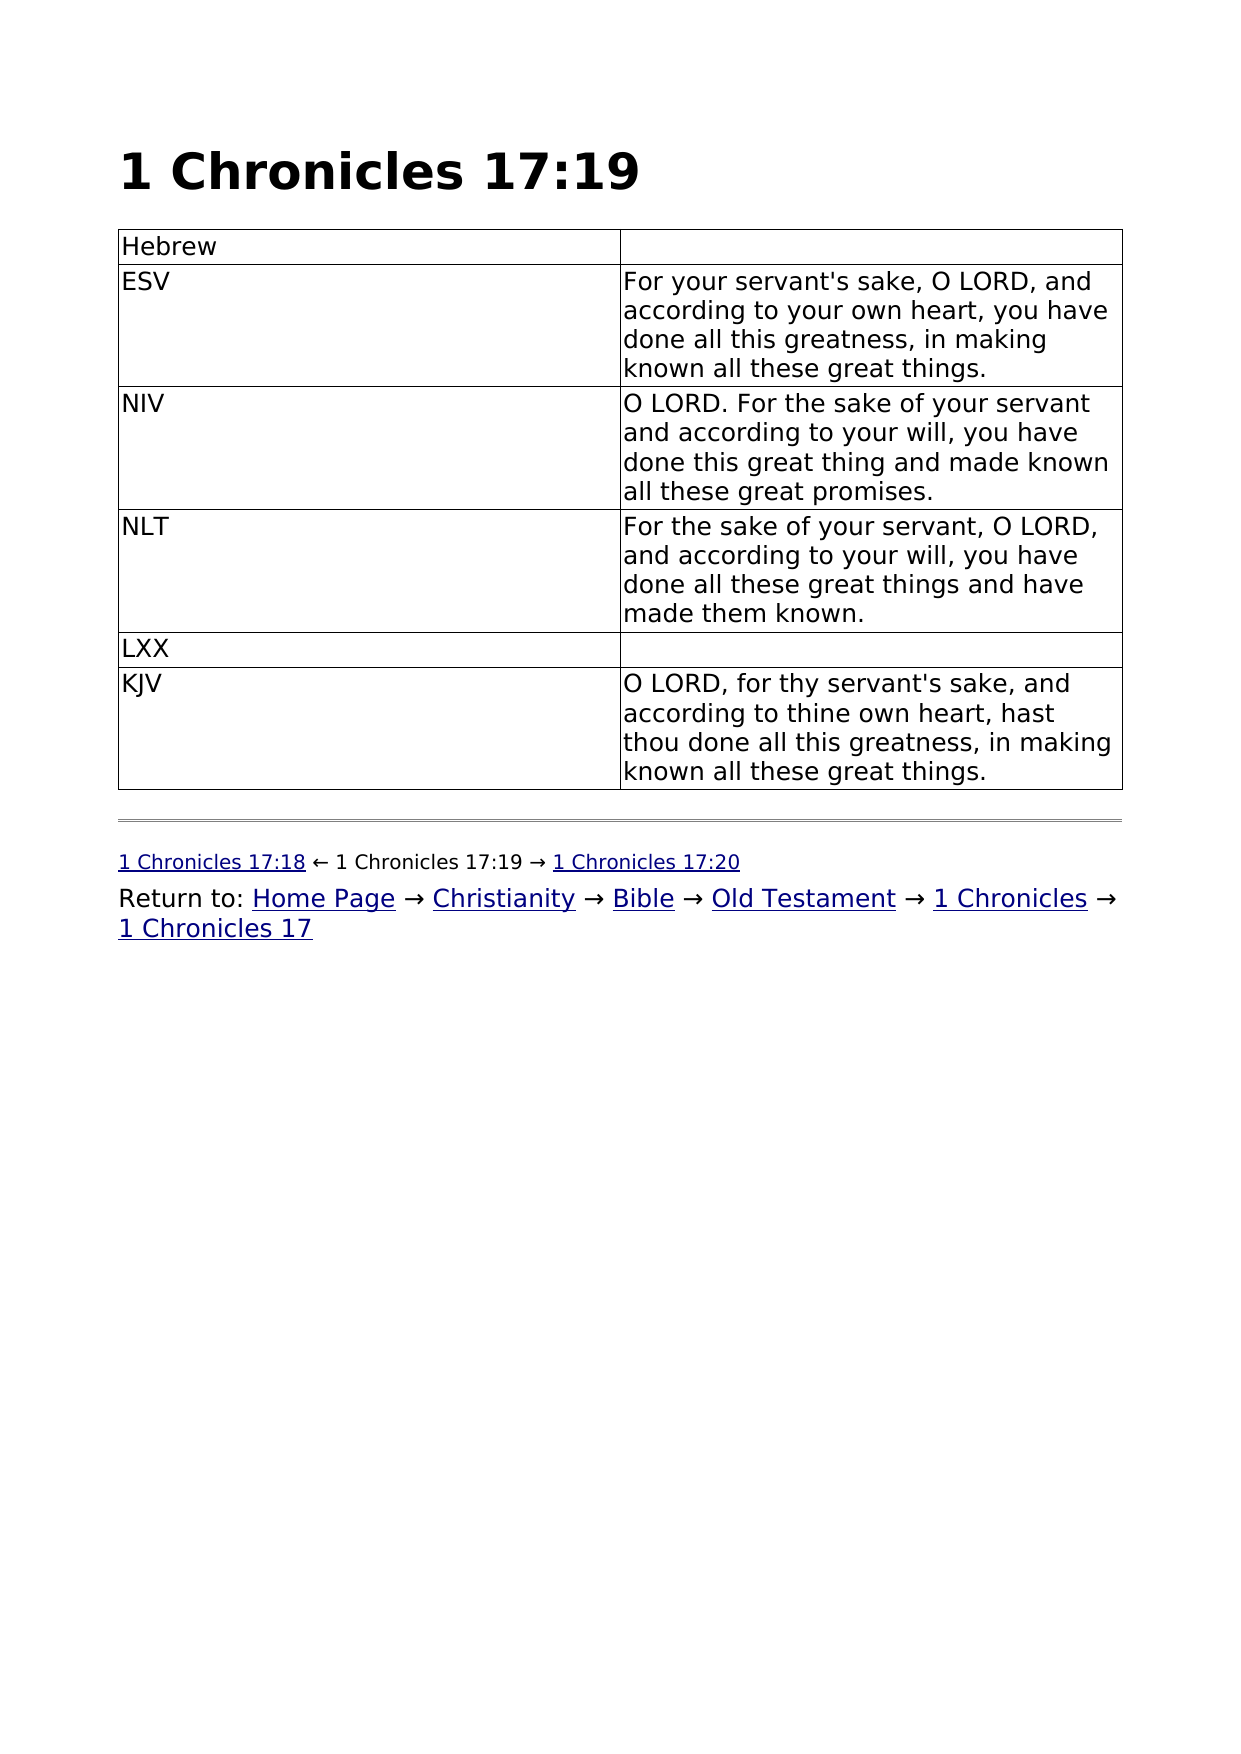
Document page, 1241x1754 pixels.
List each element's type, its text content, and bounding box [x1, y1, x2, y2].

table_cell ESV [119, 265, 620, 386]
table_cell O LORD. For the sake of your servant and according to your will, you have done this great thing and made known all these great promises. [621, 387, 1122, 509]
text Return to: Home Page → Christianity → Bible → Old Testament → 1 Chronicles → 1 Chronicles 17 [118, 884, 1122, 943]
table_header [621, 230, 1122, 264]
text 1 Chronicles 17:18 ← 1 Chronicles 17:19 → 1 Chronicles 17:20 [118, 851, 1122, 884]
table_cell NLT [119, 510, 620, 632]
subtitle 1 Chronicles 17:19 [118, 143, 1122, 201]
table_cell For your servant's sake, O LORD, and according to your own heart, you have done all this greatness, in making known all these great things. [621, 265, 1122, 386]
table_cell [621, 633, 1122, 667]
table_header Hebrew [119, 230, 620, 264]
table_cell KJV [119, 668, 620, 789]
table_cell NIV [119, 387, 620, 509]
table_cell O LORD, for thy servant's sake, and according to thine own heart, hast thou done all this greatness, in making known all these great things. [621, 668, 1122, 789]
table_cell For the sake of your servant, O LORD, and according to your will, you have done all these great things and have made them known. [621, 510, 1122, 632]
table_cell LXX [119, 633, 620, 667]
